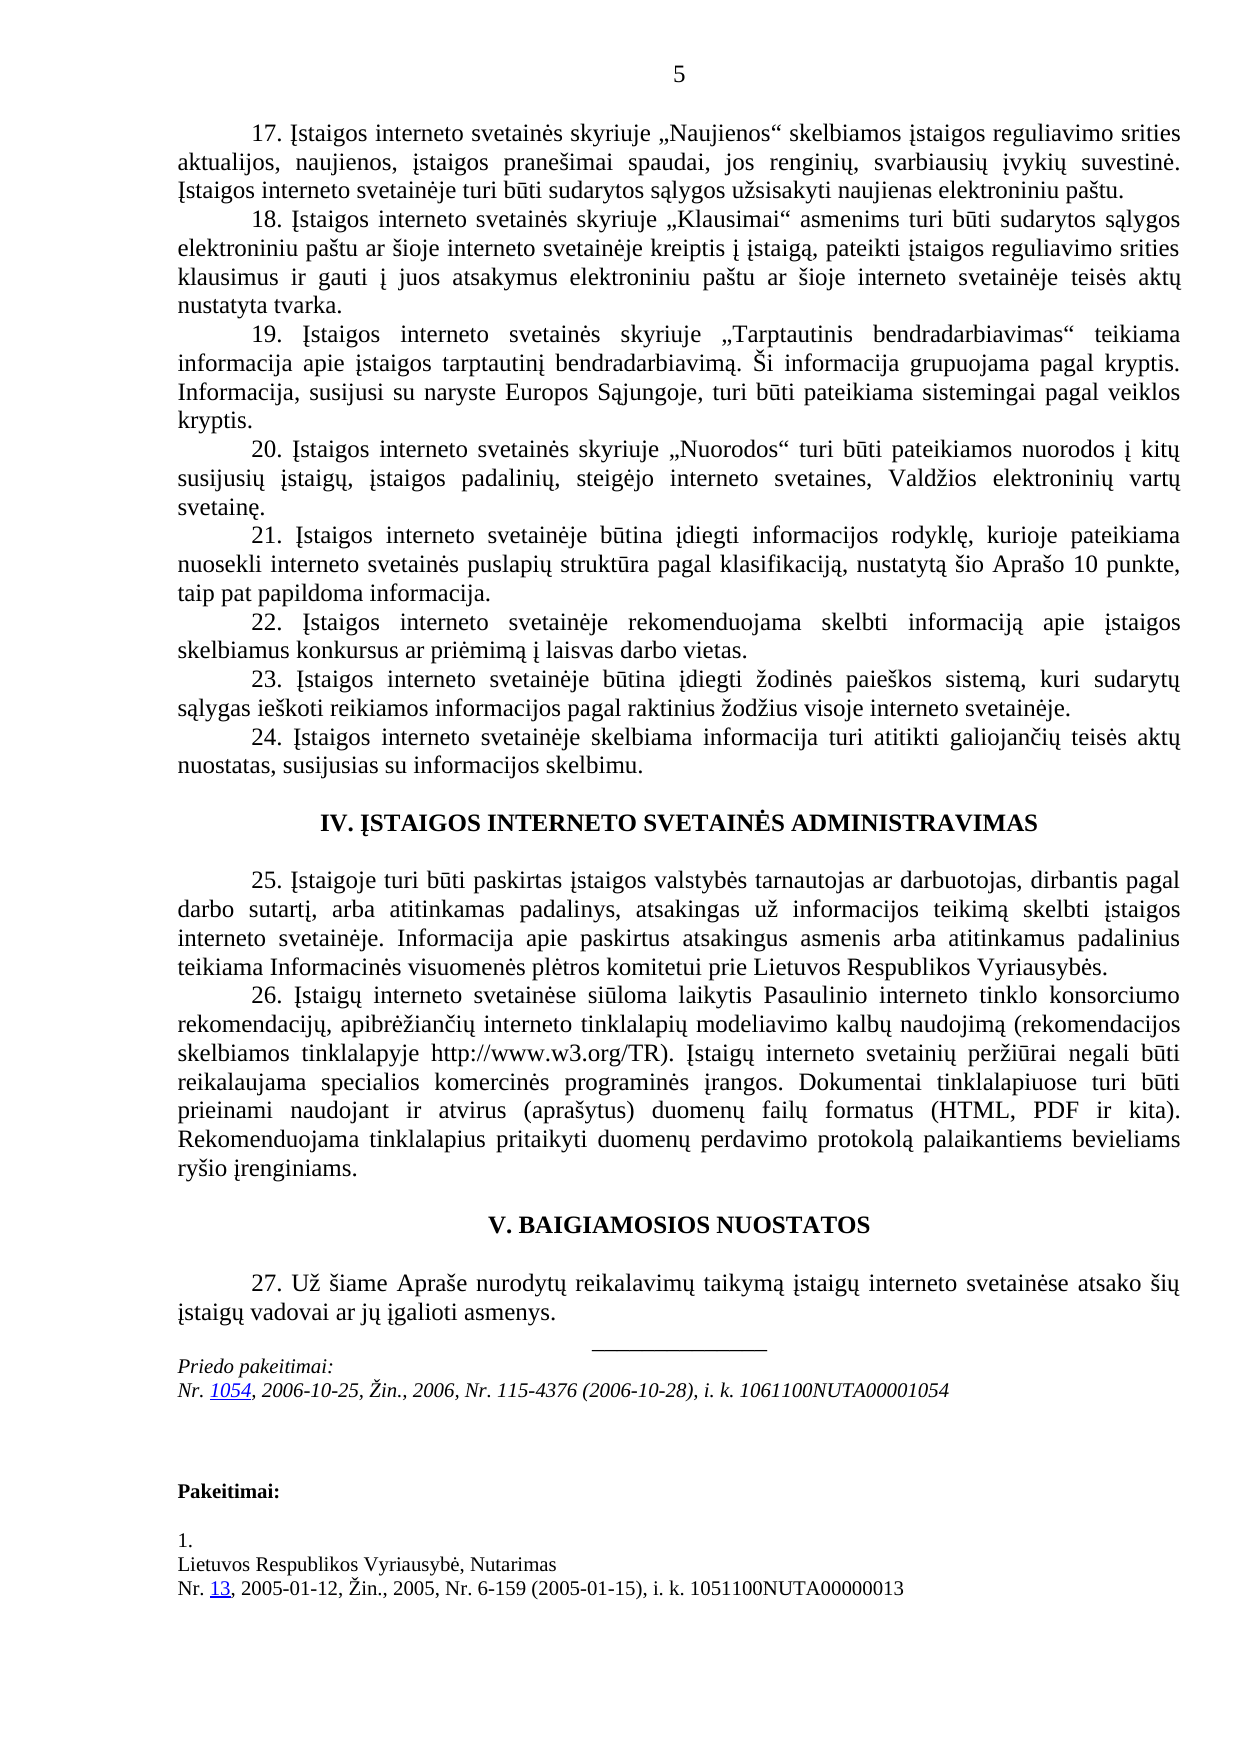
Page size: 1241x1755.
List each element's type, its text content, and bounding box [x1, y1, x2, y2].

text 27. Už šiame Apraše nurodytų reikalavimų taikymą įstaigų interneto svetainėse atsako šių įstaigų vadovai ar jų įgalioti asmenys. [177, 1268, 1181, 1326]
text 26. Įstaigų interneto svetainėse siūloma laikytis Pasaulinio interneto tinklo konsorciumo rekomendacijų, apibrėžiančių interneto tinklalapių modeliavimo kalbų naudojimą (rekomendacijos skelbiamos tinklalapyje http://www.w3.org/TR). Įstaigų interneto svetainių peržiūrai negali būti reikalaujama specialios komercinės programinės įrangos. Dokumentai tinklalapiuose turi būti prieinami naudojant ir atvirus (aprašytus) duomenų failų formatus (HTML, PDF ir kita). Rekomenduojama tinklalapius pritaikyti duomenų perdavimo protokolą palaikantiems bevieliams ryšio įrenginiams. [177, 981, 1181, 1182]
text 25. Įstaigoje turi būti paskirtas įstaigos valstybės tarnautojas ar darbuotojas, dirbantis pagal darbo sutartį, arba atitinkamas padalinys, atsakingas už informacijos teikimą skelbti įstaigos interneto svetainėje. Informacija apie paskirtus atsakingus asmenis arba atitinkamus padalinius teikiama Informacinės visuomenės plėtros komitetui prie Lietuvos Respublikos Vyriausybės. [177, 866, 1181, 981]
subtitle IV. ĮSTAIGOS INTERNETO SVETAINĖS ADMINISTRAVIMAS [177, 808, 1181, 837]
text 1. [177, 1527, 1181, 1552]
text 24. Įstaigos interneto svetainėje skelbiama informacija turi atitikti galiojančių teisės aktų nuostatas, susijusias su informacijos skelbimu. [177, 722, 1181, 779]
text Priedo pakeitimai: [177, 1354, 1181, 1378]
text Nr. 1054, 2006-10-25, Žin., 2006, Nr. 115-4376 (2006-10-28), i. k. 1061100NUTA00001054 [177, 1378, 1181, 1402]
text Nr. 13, 2005-01-12, Žin., 2005, Nr. 6-159 (2005-01-15), i. k. 1051100NUTA00000013 [177, 1576, 1181, 1600]
text 20. Įstaigos interneto svetainės skyriuje „Nuorodos“ turi būti pateikiamos nuorodos į kitų susijusių įstaigų, įstaigos padalinių, steigėjo interneto svetaines, Valdžios elektroninių vartų svetainę. [177, 434, 1181, 521]
text 22. Įstaigos interneto svetainėje rekomenduojama skelbti informaciją apie įstaigos skelbiamus konkursus ar priėmimą į laisvas darbo vietas. [177, 607, 1181, 664]
text 21. Įstaigos interneto svetainėje būtina įdiegti informacijos rodyklę, kurioje pateikiama nuosekli interneto svetainės puslapių struktūra pagal klasifikaciją, nustatytą šio Aprašo 10 punkte, taip pat papildoma informacija. [177, 521, 1181, 607]
text Lietuvos Respublikos Vyriausybė, Nutarimas [177, 1552, 1181, 1576]
text V. BAIGIAMOSIOS NUOSTATOS [177, 1211, 1181, 1239]
text Pakeitimai: [177, 1479, 1181, 1503]
text 18. Įstaigos interneto svetainės skyriuje „Klausimai“ asmenims turi būti sudarytos sąlygos elektroniniu paštu ar šioje interneto svetainėje kreiptis į įstaigą, pateikti įstaigos reguliavimo srities klausimus ir gauti į juos atsakymus elektroniniu paštu ar šioje interneto svetainėje teisės aktų nustatyta tvarka. [177, 204, 1181, 319]
text 23. Įstaigos interneto svetainėje būtina įdiegti žodinės paieškos sistemą, kuri sudarytų sąlygas ieškoti reikiamos informacijos pagal raktinius žodžius visoje interneto svetainėje. [177, 664, 1181, 722]
text 17. Įstaigos interneto svetainės skyriuje „Naujienos“ skelbiamos įstaigos reguliavimo srities aktualijos, naujienos, įstaigos pranešimai spaudai, jos renginių, svarbiausių įvykių suvestinė. Įstaigos interneto svetainėje turi būti sudarytos sąlygos užsisakyti naujienas elektroniniu paštu. [177, 118, 1181, 204]
text 19. Įstaigos interneto svetainės skyriuje „Tarptautinis bendradarbiavimas“ teikiama informacija apie įstaigos tarptautinį bendradarbiavimą. Ši informacija grupuojama pagal kryptis. Informacija, susijusi su naryste Europos Sąjungoje, turi būti pateikiama sistemingai pagal veiklos kryptis. [177, 319, 1181, 434]
text ______________ [177, 1326, 1181, 1354]
